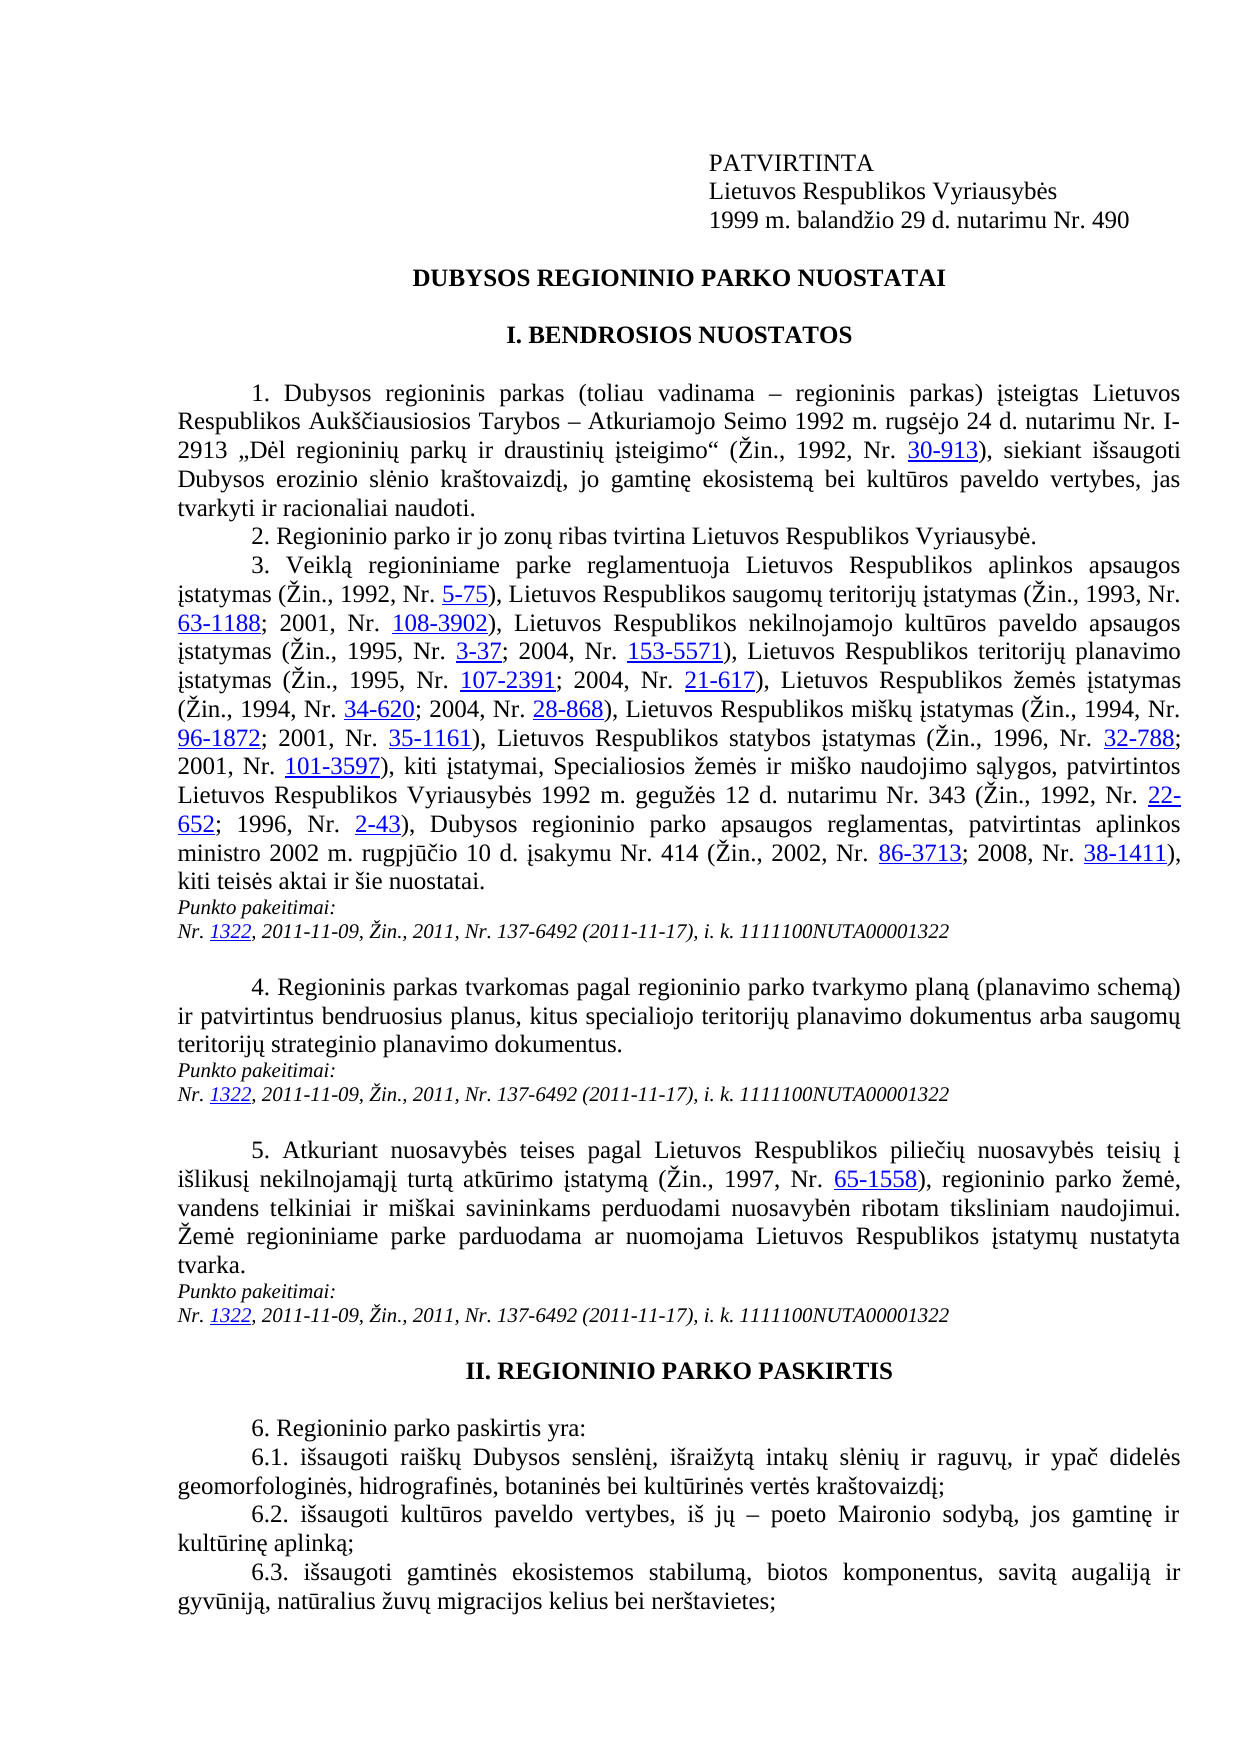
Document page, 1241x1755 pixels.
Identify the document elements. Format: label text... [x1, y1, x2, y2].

text 6. Regioninio parko paskirtis yra: [177, 1413, 1181, 1442]
subtitle II. REGIONINIO PARKO PASKIRTIS [177, 1356, 1181, 1384]
text 3. Veiklą regioniniame parke reglamentuoja Lietuvos Respublikos aplinkos apsaugos įstatymas (Žin., 1992, Nr. 5-75), Lietuvos Respublikos saugomų teritorijų įstatymas (Žin., 1993, Nr. 63-1188; 2001, Nr. 108-3902), Lietuvos Respublikos nekilnojamojo kultūros paveldo apsaugos įstatymas (Žin., 1995, Nr. 3-37; 2004, Nr. 153-5571), Lietuvos Respublikos teritorijų planavimo įstatymas (Žin., 1995, Nr. 107-2391; 2004, Nr. 21-617), Lietuvos Respublikos žemės įstatymas (Žin., 1994, Nr. 34-620; 2004, Nr. 28-868), Lietuvos Respublikos miškų įstatymas (Žin., 1994, Nr. 96-1872; 2001, Nr. 35-1161), Lietuvos Respublikos statybos įstatymas (Žin., 1996, Nr. 32-788; 2001, Nr. 101-3597), kiti įstatymai, Specialiosios žemės ir miško naudojimo sąlygos, patvirtintos Lietuvos Respublikos Vyriausybės 1992 m. gegužės 12 d. nutarimu Nr. 343 (Žin., 1992, Nr. 22-652; 1996, Nr. 2-43), Dubysos regioninio parko apsaugos reglamentas, patvirtintas aplinkos ministro 2002 m. rugpjūčio 10 d. įsakymu Nr. 414 (Žin., 2002, Nr. 86-3713; 2008, Nr. 38-1411), kiti teisės aktai ir šie nuostatai. [177, 550, 1181, 895]
text 6.3. išsaugoti gamtinės ekosistemos stabilumą, biotos komponentus, savitą augaliją ir gyvūniją, natūralius žuvų migracijos kelius bei nerštavietes; [177, 1557, 1181, 1614]
text 2. Regioninio parko ir jo zonų ribas tvirtina Lietuvos Respublikos Vyriausybė. [177, 521, 1181, 550]
text 1. Dubysos regioninis parkas (toliau vadinama – regioninis parkas) įsteigtas Lietuvos Respublikos Aukščiausiosios Tarybos – Atkuriamojo Seimo 1992 m. rugsėjo 24 d. nutarimu Nr. I-2913 „Dėl regioninių parkų ir draustinių įsteigimo“ (Žin., 1992, Nr. 30-913), siekiant išsaugoti Dubysos erozinio slėnio kraštovaizdį, jo gamtinę ekosistemą bei kultūros paveldo vertybes, jas tvarkyti ir racionaliai naudoti. [177, 378, 1181, 521]
text Punkto pakeitimai: [177, 1279, 1181, 1303]
subtitle I. BENDROSIOS NUOSTATOS [177, 320, 1181, 349]
text 5. Atkuriant nuosavybės teises pagal Lietuvos Respublikos piliečių nuosavybės teisių į išlikusį nekilnojamąjį turtą atkūrimo įstatymą (Žin., 1997, Nr. 65-1558), regioninio parko žemė, vandens telkiniai ir miškai savininkams perduodami nuosavybėn ribotam tiksliniam naudojimui. Žemė regioniniame parke parduodama ar nuomojama Lietuvos Respublikos įstatymų nustatyta tvarka. [177, 1135, 1181, 1279]
text Punkto pakeitimai: [177, 895, 1181, 919]
text Nr. 1322, 2011-11-09, Žin., 2011, Nr. 137-6492 (2011-11-17), i. k. 1111100NUTA00001322 [177, 1303, 1181, 1327]
text DUBYSOS REGIONINIO PARKO NUOSTATAI [177, 263, 1181, 291]
text Punkto pakeitimai: [177, 1058, 1181, 1082]
text 6.1. išsaugoti raiškų Dubysos senslėnį, išraižytą intakų slėnių ir raguvų, ir ypač didelės geomorfologinės, hidrografinės, botaninės bei kultūrinės vertės kraštovaizdį; [177, 1442, 1181, 1499]
text Lietuvos Respublikos Vyriausybės [177, 176, 1181, 205]
text 6.2. išsaugoti kultūros paveldo vertybes, iš jų – poeto Maironio sodybą, jos gamtinę ir kultūrinę aplinką; [177, 1499, 1181, 1557]
text Nr. 1322, 2011-11-09, Žin., 2011, Nr. 137-6492 (2011-11-17), i. k. 1111100NUTA00001322 [177, 919, 1181, 943]
text 4. Regioninis parkas tvarkomas pagal regioninio parko tvarkymo planą (planavimo schemą) ir patvirtintus bendruosius planus, kitus specialiojo teritorijų planavimo dokumentus arba saugomų teritorijų strateginio planavimo dokumentus. [177, 972, 1181, 1058]
text Patvirtinta [177, 148, 1181, 176]
text 1999 m. balandžio 29 d. nutarimu Nr. 490 [177, 205, 1181, 234]
text Nr. 1322, 2011-11-09, Žin., 2011, Nr. 137-6492 (2011-11-17), i. k. 1111100NUTA00001322 [177, 1082, 1181, 1106]
